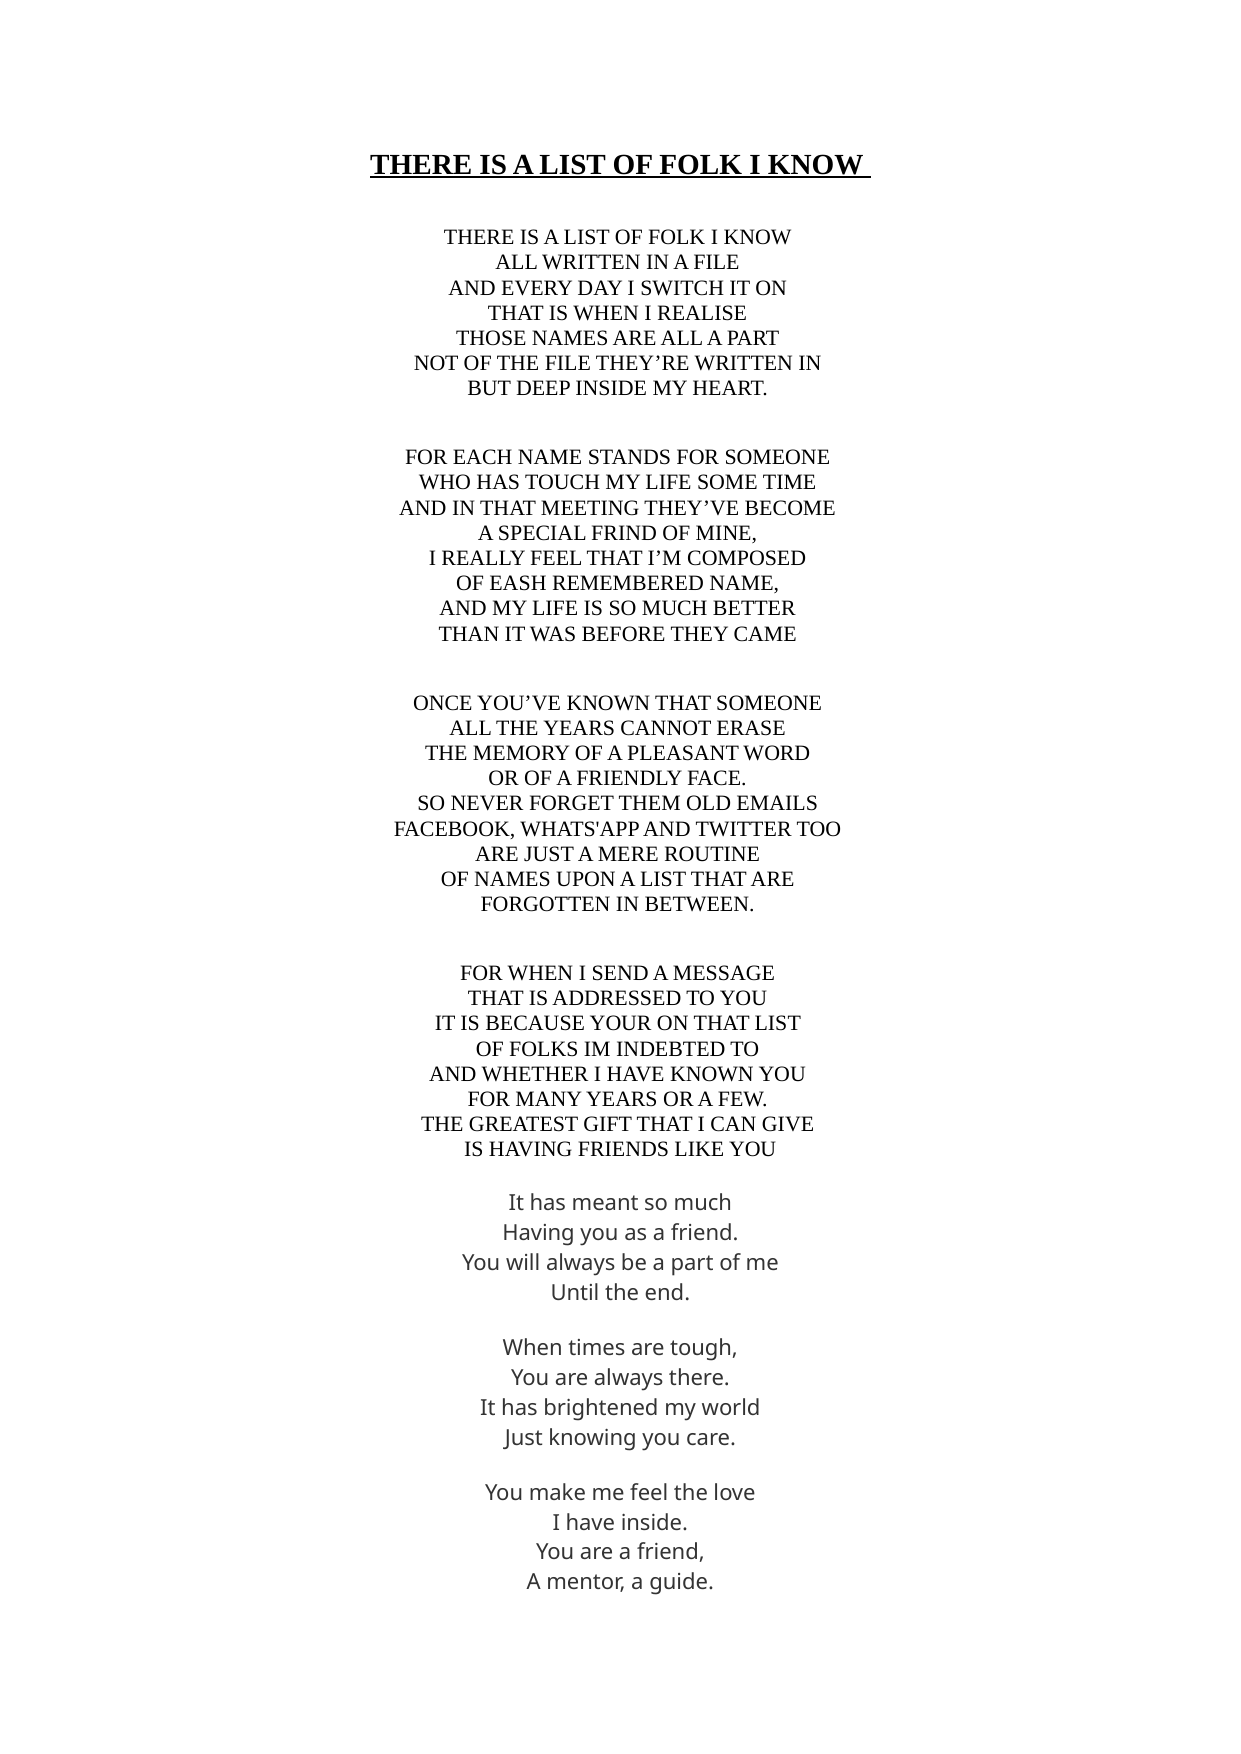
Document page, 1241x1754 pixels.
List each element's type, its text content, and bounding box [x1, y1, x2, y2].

text THERE IS A LIST OF FOLK I KNOW [118, 224, 1122, 249]
text SO NEVER FORGET THEM OLD EMAILS [118, 790, 1122, 816]
text THAT IS WHEN I REALISE [118, 300, 1122, 325]
text THE MEMORY OF A PLEASANT WORD [118, 740, 1122, 765]
text IT IS BECAUSE YOUR ON THAT LIST [118, 1010, 1122, 1036]
text FOR MANY YEARS OR A FEW. [118, 1086, 1122, 1111]
text THE GREATEST GIFT THAT I CAN GIVE [118, 1111, 1122, 1136]
text OR OF A FRIENDLY FACE. [118, 765, 1122, 790]
text AND IN THAT MEETING THEY’VE BECOME [118, 494, 1122, 520]
text It has meant so much Having you as a friend. You will always be a part of me Until the end. When times are tough, You are always there. It has brightened my world Just knowing you care. You make me feel the love I have inside. You are a friend, A mentor, a guide. [118, 1187, 1122, 1621]
text ALL WRITTEN IN A FILE [118, 249, 1122, 274]
text ALL THE YEARS CANNOT ERASE [118, 715, 1122, 740]
text FOR EACH NAME STANDS FOR SOMEONE [118, 444, 1122, 469]
text ARE JUST A MERE ROUTINE [118, 841, 1122, 866]
text OF EASH REMEMBERED NAME, [118, 570, 1122, 595]
text IS HAVING FRIENDS LIKE YOU [118, 1136, 1122, 1162]
text WHO HAS TOUCH MY LIFE SOME TIME [118, 469, 1122, 494]
text ONCE YOU’VE KNOWN THAT SOMEONE [118, 689, 1122, 715]
text THOSE NAMES ARE ALL A PART [118, 325, 1122, 350]
text FORGOTTEN IN BETWEEN. [118, 891, 1122, 916]
text BUT DEEP INSIDE MY HEART. [118, 375, 1122, 401]
text FACEBOOK, WHATS'APP AND TWITTER TOO [118, 816, 1122, 841]
text I REALLY FEEL THAT I’M COMPOSED [118, 545, 1122, 570]
text NOT OF THE FILE THEY’RE WRITTEN IN [118, 350, 1122, 375]
text A SPECIAL FRIND OF MINE, [118, 520, 1122, 545]
text AND WHETHER I HAVE KNOWN YOU [118, 1061, 1122, 1086]
text OF NAMES UPON A LIST THAT ARE [118, 866, 1122, 891]
text FOR WHEN I SEND A MESSAGE [118, 960, 1122, 985]
text THAT IS ADDRESSED TO YOU [118, 985, 1122, 1010]
text AND EVERY DAY I SWITCH IT ON [118, 274, 1122, 300]
text THERE IS A LIST OF FOLK I KNOW [118, 147, 1122, 180]
text OF FOLKS IM INDEBTED TO [118, 1036, 1122, 1061]
text THAN IT WAS BEFORE THEY CAME [118, 621, 1122, 646]
text AND MY LIFE IS SO MUCH BETTER [118, 595, 1122, 621]
